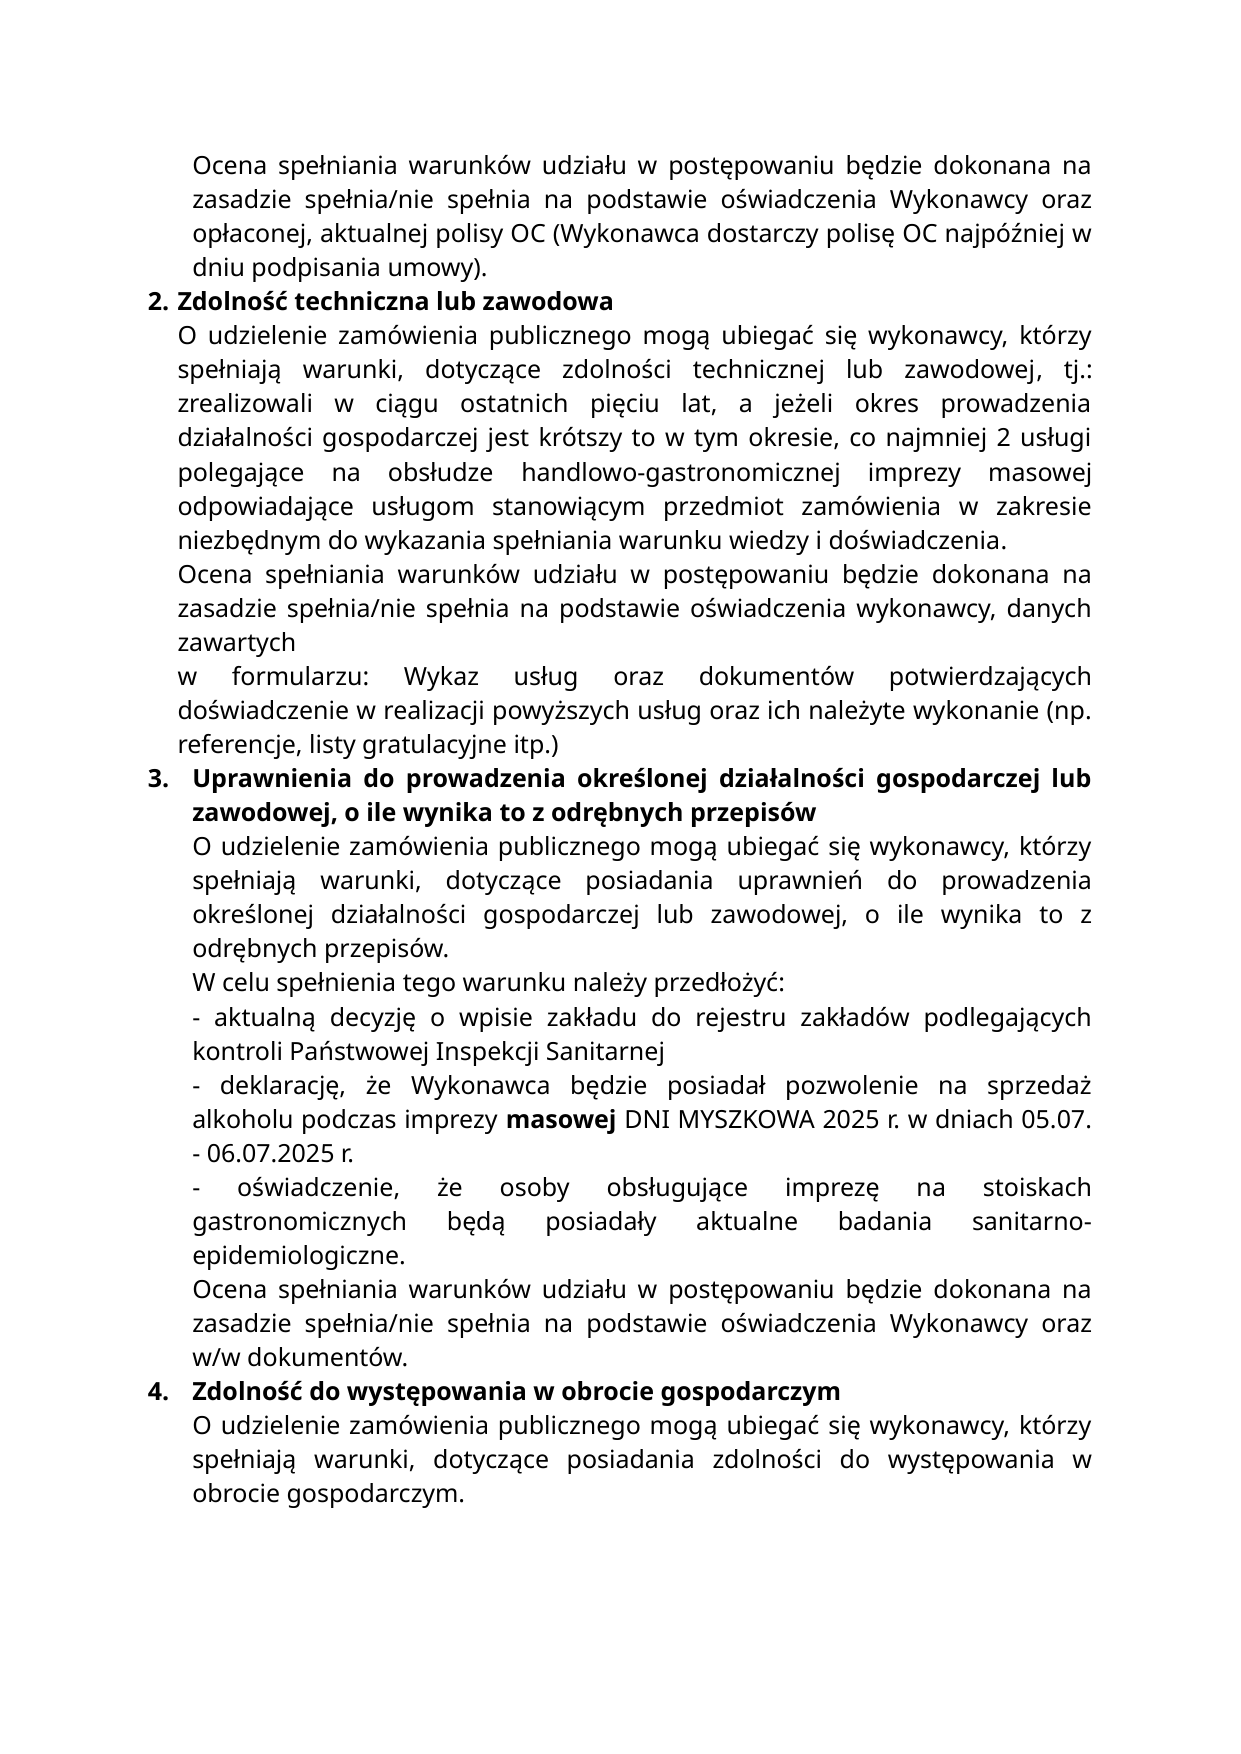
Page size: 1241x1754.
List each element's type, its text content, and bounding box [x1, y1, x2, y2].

text Ocena spełniania warunków udziału w postępowaniu będzie dokonana na zasadzie spełnia/nie spełnia na podstawie oświadczenia wykonawcy, danych zawartych [177, 556, 1093, 658]
text W celu spełnienia tego warunku należy przedłożyć: [192, 965, 1093, 999]
text Ocena spełniania warunków udziału w postępowaniu będzie dokonana na zasadzie spełnia/nie spełnia na podstawie oświadczenia Wykonawcy oraz w/w dokumentów. [192, 1272, 1093, 1374]
list Uprawnienia do prowadzenia określonej działalności gospodarczej lub zawodowej, o ile wynika to z odrębnych przepisów [148, 761, 1093, 829]
text - oświadczenie, że osoby obsługujące imprezę na stoiskach gastronomicznych będą posiadały aktualne badania sanitarno-epidemiologiczne. [192, 1169, 1093, 1272]
text - aktualną decyzję o wpisie zakładu do rejestru zakładów podlegających kontroli Państwowej Inspekcji Sanitarnej [192, 999, 1093, 1067]
list Zdolność do występowania w obrocie gospodarczym [148, 1374, 1093, 1408]
text - deklarację, że Wykonawca będzie posiadał pozwolenie na sprzedaż alkoholu podczas imprezy masowej DNI MYSZKOWA 2025 r. w dniach 05.07. - 06.07.2025 r. [192, 1067, 1093, 1169]
text O udzielenie zamówienia publicznego mogą ubiegać się wykonawcy, którzy spełniają warunki, dotyczące zdolności technicznej lub zawodowej, tj.: zrealizowali w ciągu ostatnich pięciu lat, a jeżeli okres prowadzenia działalności gospodarczej jest krótszy to w tym okresie, co najmniej 2 usługi polegające na obsłudze handlowo-gastronomicznej imprezy masowej odpowiadające usługom stanowiącym przedmiot zamówienia w zakresie niezbędnym do wykazania spełniania warunku wiedzy i doświadczenia. [177, 318, 1093, 556]
text O udzielenie zamówienia publicznego mogą ubiegać się wykonawcy, którzy spełniają warunki, dotyczące posiadania zdolności do występowania w obrocie gospodarczym. [192, 1408, 1093, 1510]
text w formularzu: Wykaz usług oraz dokumentów potwierdzających doświadczenie w realizacji powyższych usług oraz ich należyte wykonanie (np. referencje, listy gratulacyjne itp.) [177, 658, 1093, 761]
list Zdolność techniczna lub zawodowa [148, 284, 1093, 318]
text Ocena spełniania warunków udziału w postępowaniu będzie dokonana na zasadzie spełnia/nie spełnia na podstawie oświadczenia Wykonawcy oraz opłaconej, aktualnej polisy OC (Wykonawca dostarczy polisę OC najpóźniej w dniu podpisania umowy). [192, 148, 1093, 284]
text O udzielenie zamówienia publicznego mogą ubiegać się wykonawcy, którzy spełniają warunki, dotyczące posiadania uprawnień do prowadzenia określonej działalności gospodarczej lub zawodowej, o ile wynika to z odrębnych przepisów. [192, 829, 1093, 965]
